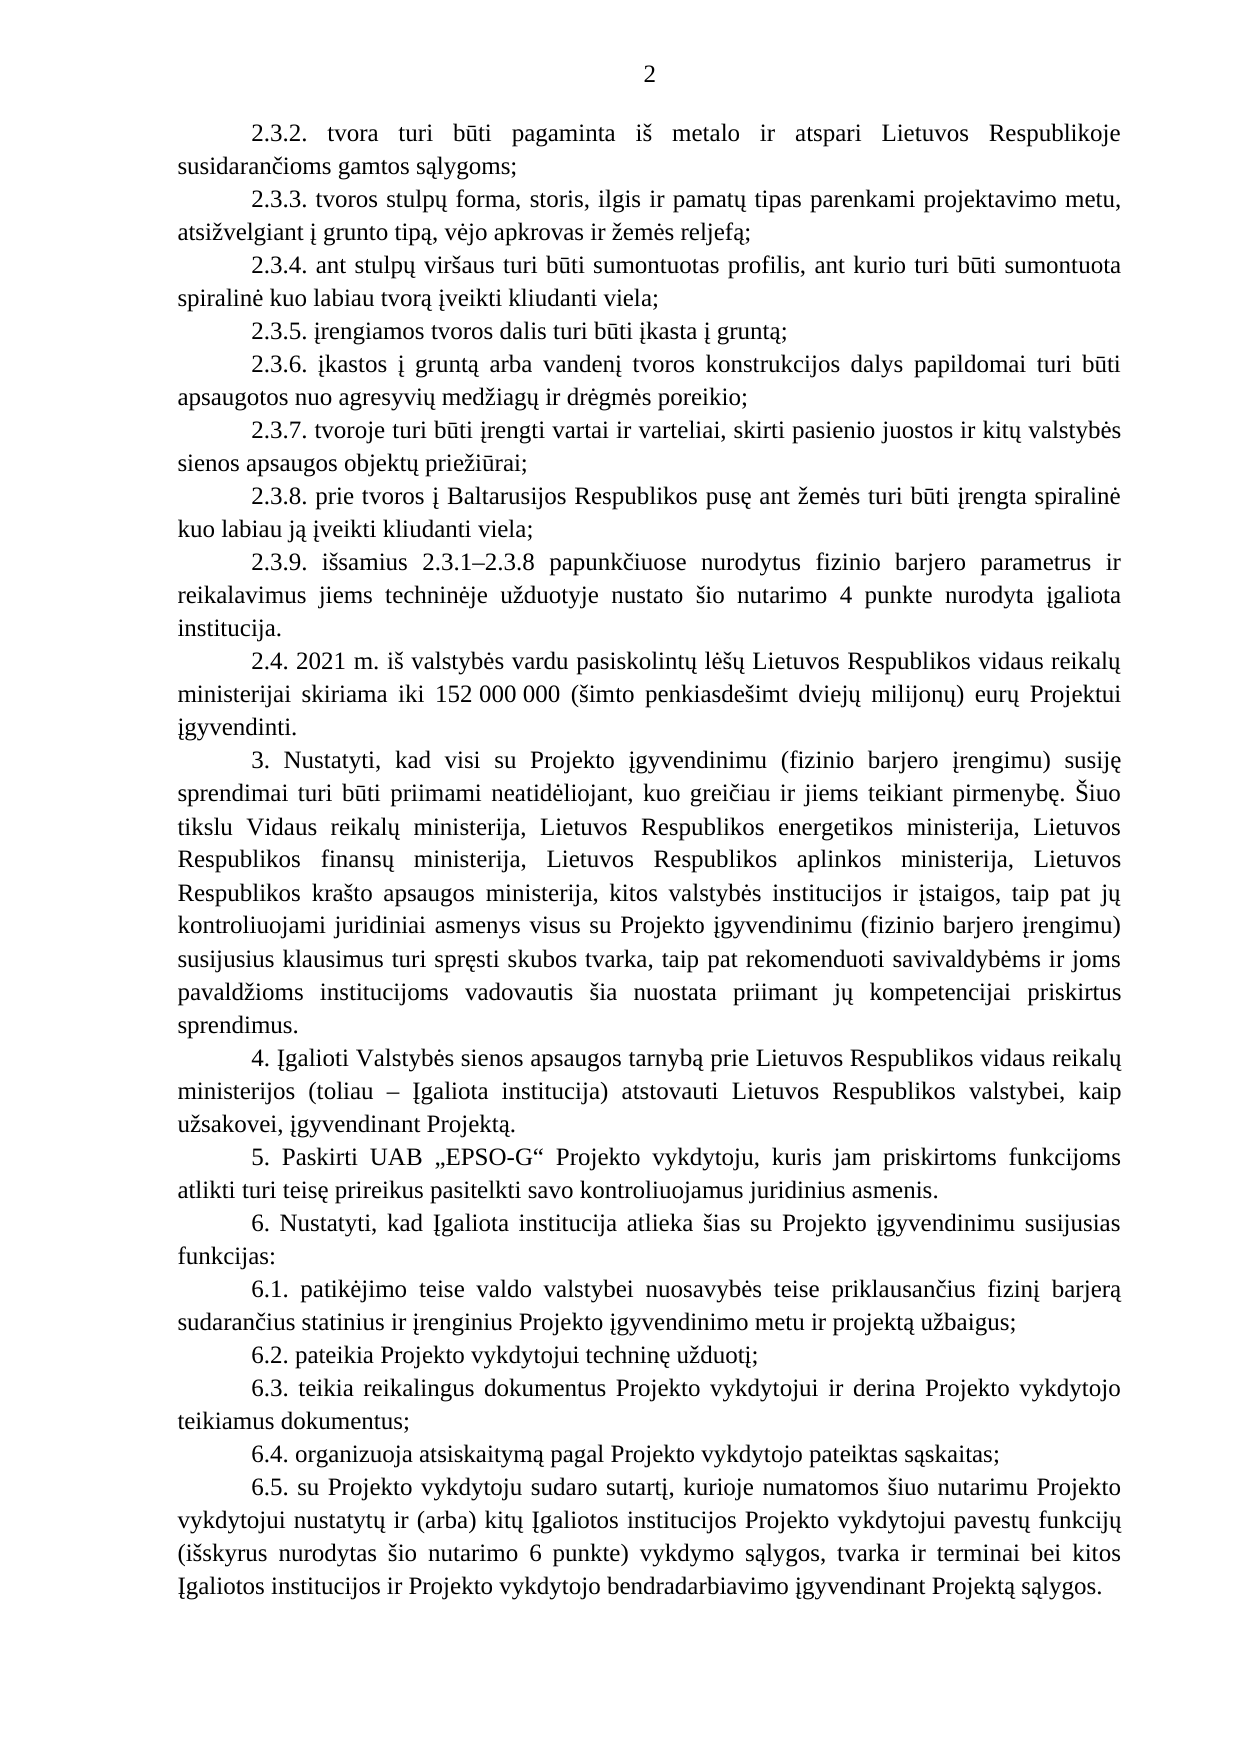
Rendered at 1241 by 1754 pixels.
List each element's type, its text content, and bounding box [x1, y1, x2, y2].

text 4. Įgalioti Valstybės sienos apsaugos tarnybą prie Lietuvos Respublikos vidaus reikalų ministerijos (toliau – Įgaliota institucija) atstovauti Lietuvos Respublikos valstybei, kaip užsakovei, įgyvendinant Projektą. [177, 1043, 1122, 1137]
text 6.3. teikia reikalingus dokumentus Projekto vykdytojui ir derina Projekto vykdytojo teikiamus dokumentus; [177, 1373, 1122, 1435]
text 2.3.7. tvoroje turi būti įrengti vartai ir varteliai, skirti pasienio juostos ir kitų valstybės sienos apsaugos objektų priežiūrai; [177, 415, 1122, 477]
text 2.3.4. ant stulpų viršaus turi būti sumontuotas profilis, ant kurio turi būti sumontuota spiralinė kuo labiau tvorą įveikti kliudanti viela; [177, 250, 1122, 312]
text 2.3.8. prie tvoros į Baltarusijos Respublikos pusę ant žemės turi būti įrengta spiralinė kuo labiau ją įveikti kliudanti viela; [177, 481, 1122, 543]
text 2.3.3. tvoros stulpų forma, storis, ilgis ir pamatų tipas parenkami projektavimo metu, atsižvelgiant į grunto tipą, vėjo apkrovas ir žemės reljefą; [177, 184, 1122, 246]
text 2.3.2. tvora turi būti pagaminta iš metalo ir atspari Lietuvos Respublikoje susidarančioms gamtos sąlygoms; [177, 118, 1122, 180]
text 3. Nustatyti, kad visi su Projekto įgyvendinimu (fizinio barjero įrengimu) susiję sprendimai turi būti priimami neatidėliojant, kuo greičiau ir jiems teikiant pirmenybę. Šiuo tikslu Vidaus reikalų ministerija, Lietuvos Respublikos energetikos ministerija, Lietuvos Respublikos finansų ministerija, Lietuvos Respublikos aplinkos ministerija, Lietuvos Respublikos krašto apsaugos ministerija, kitos valstybės institucijos ir įstaigos, taip pat jų kontroliuojami juridiniai asmenys visus su Projekto įgyvendinimu (fizinio barjero įrengimu) susijusius klausimus turi spręsti skubos tvarka, taip pat rekomenduoti savivaldybėms ir joms pavaldžioms institucijoms vadovautis šia nuostata priimant jų kompetencijai priskirtus sprendimus. [177, 746, 1122, 1038]
text 2.3.6. įkastos į gruntą arba vandenį tvoros konstrukcijos dalys papildomai turi būti apsaugotos nuo agresyvių medžiagų ir drėgmės poreikio; [177, 349, 1122, 411]
text 2.4. 2021 m. iš valstybės vardu pasiskolintų lėšų Lietuvos Respublikos vidaus reikalų ministerijai skiriama iki 152 000 000 (šimto penkiasdešimt dviejų milijonų) eurų Projektui įgyvendinti. [177, 646, 1122, 741]
text 2.3.5. įrengiamos tvoros dalis turi būti įkasta į gruntą; [177, 316, 1122, 345]
text 6. Nustatyti, kad Įgaliota institucija atlieka šias su Projekto įgyvendinimu susijusias funkcijas: [177, 1208, 1122, 1269]
text 6.2. pateikia Projekto vykdytojui techninę užduotį; [177, 1340, 1122, 1369]
text 6.4. organizuoja atsiskaitymą pagal Projekto vykdytojo pateiktas sąskaitas; [177, 1439, 1122, 1468]
text 5. Paskirti UAB „EPSO-G“ Projekto vykdytoju, kuris jam priskirtoms funkcijoms atlikti turi teisę prireikus pasitelkti savo kontroliuojamus juridinius asmenis. [177, 1142, 1122, 1203]
text 6.5. su Projekto vykdytoju sudaro sutartį, kurioje numatomos šiuo nutarimu Projekto vykdytojui nustatytų ir (arba) kitų Įgaliotos institucijos Projekto vykdytojui pavestų funkcijų (išskyrus nurodytas šio nutarimo 6 punkte) vykdymo sąlygos, tvarka ir terminai bei kitos Įgaliotos institucijos ir Projekto vykdytojo bendradarbiavimo įgyvendinant Projektą sąlygos. [177, 1472, 1122, 1600]
text 2.3.9. išsamius 2.3.1–2.3.8 papunkčiuose nurodytus fizinio barjero parametrus ir reikalavimus jiems techninėje užduotyje nustato šio nutarimo 4 punkte nurodyta įgaliota institucija. [177, 547, 1122, 642]
text 6.1. patikėjimo teise valdo valstybei nuosavybės teise priklausančius fizinį barjerą sudarančius statinius ir įrenginius Projekto įgyvendinimo metu ir projektą užbaigus; [177, 1274, 1122, 1336]
